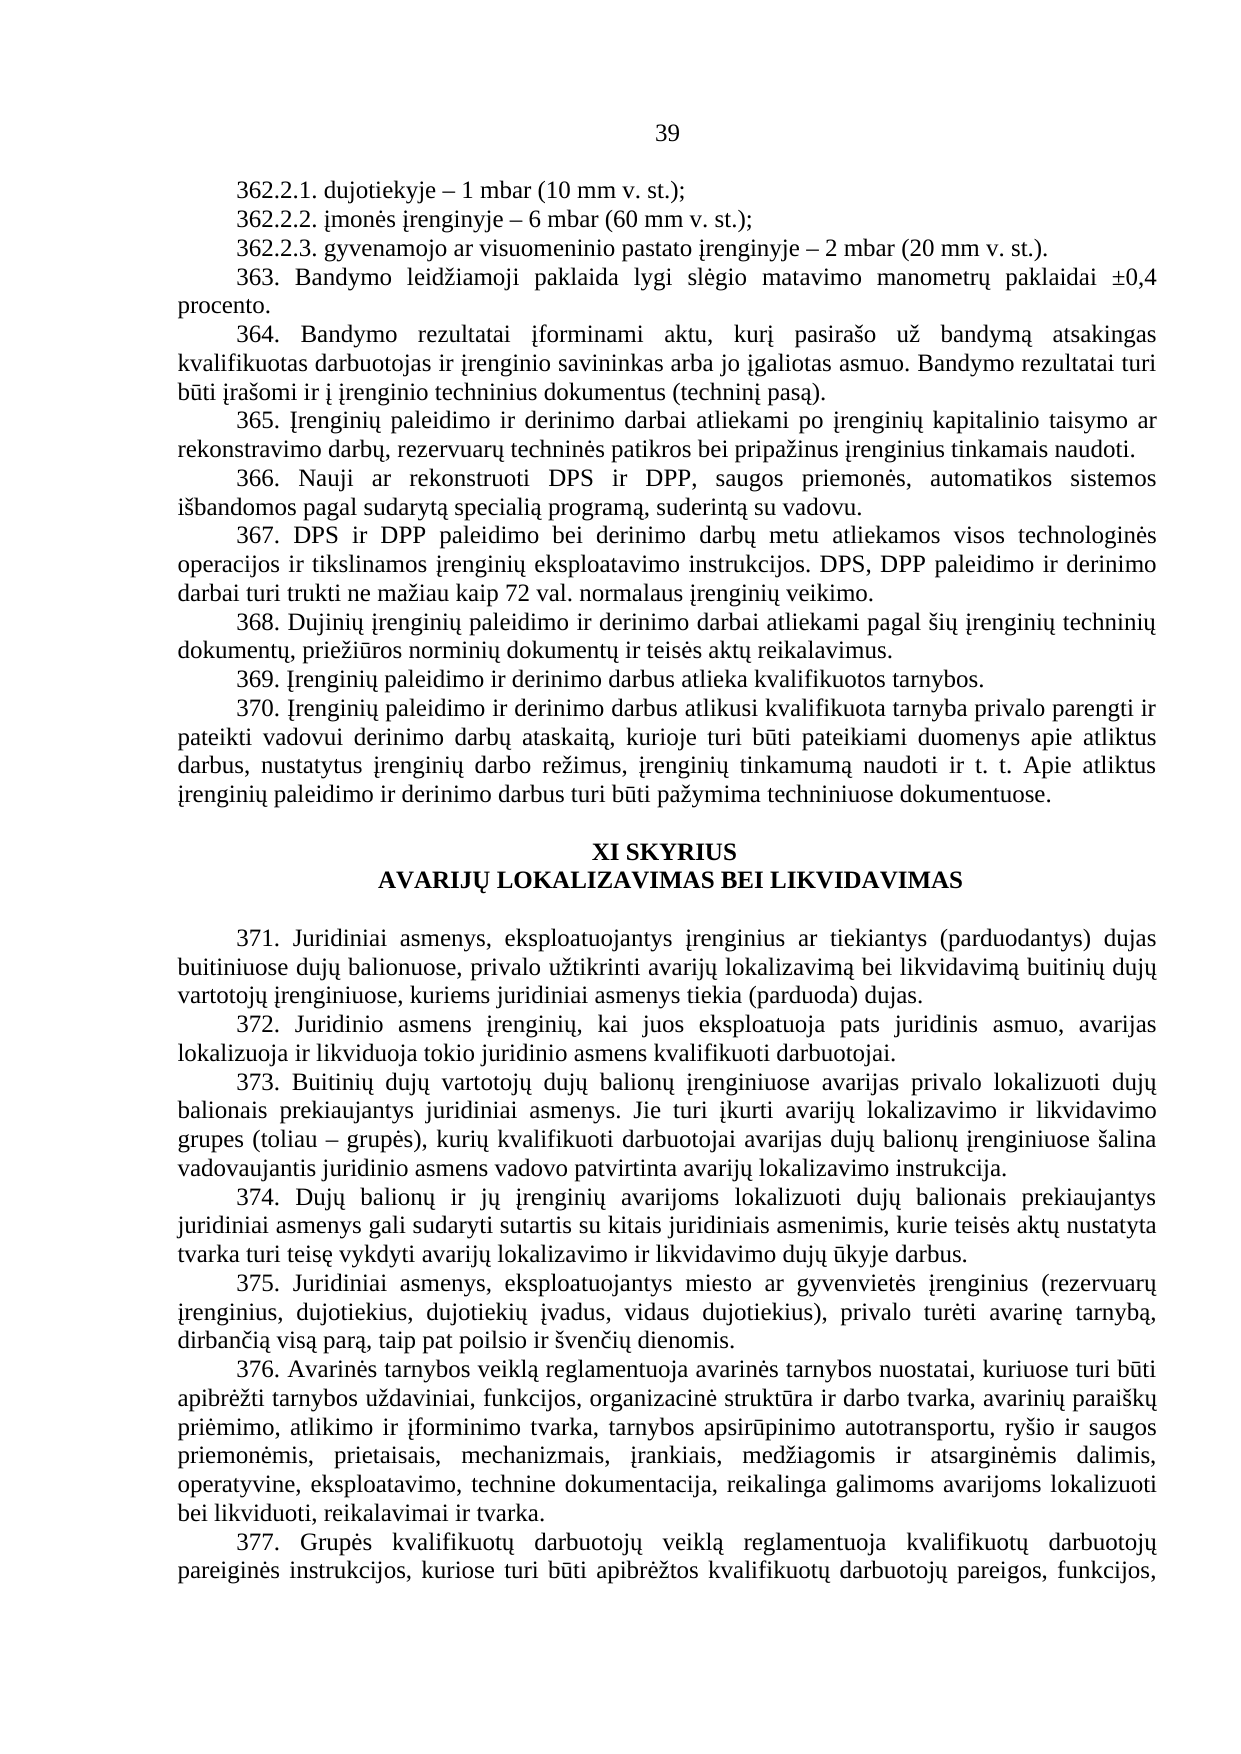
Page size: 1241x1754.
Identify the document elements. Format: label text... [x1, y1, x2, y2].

text 364. Bandymo rezultatai įforminami aktu, kurį pasirašo už bandymą atsakingas kvalifikuotas darbuotojas ir įrenginio savininkas arba jo įgaliotas asmuo. Bandymo rezultatai turi būti įrašomi ir į įrenginio techninius dokumentus (techninį pasą). [177, 319, 1157, 406]
text XI SKYRIUS [177, 837, 1157, 866]
text 366. Nauji ar rekonstruoti DPS ir DPP, saugos priemonės, automatikos sistemos išbandomos pagal sudarytą specialią programą, suderintą su vadovu. [177, 463, 1157, 521]
text 362.2.3. gyvenamojo ar visuomeninio pastato įrenginyje – 2 mbar (20 mm v. st.). [177, 233, 1157, 262]
text 375. Juridiniai asmenys, eksploatuojantys miesto ar gyvenvietės įrenginius (rezervuarų įrenginius, dujotiekius, dujotiekių įvadus, vidaus dujotiekius), privalo turėti avarinę tarnybą, dirbančią visą parą, taip pat poilsio ir švenčių dienomis. [177, 1268, 1157, 1354]
text 368. Dujinių įrenginių paleidimo ir derinimo darbai atliekami pagal šių įrenginių techninių dokumentų, priežiūros norminių dokumentų ir teisės aktų reikalavimus. [177, 607, 1157, 664]
text 374. Dujų balionų ir jų įrenginių avarijoms lokalizuoti dujų balionais prekiaujantys juridiniai asmenys gali sudaryti sutartis su kitais juridiniais asmenimis, kurie teisės aktų nustatyta tvarka turi teisę vykdyti avarijų lokalizavimo ir likvidavimo dujų ūkyje darbus. [177, 1182, 1157, 1268]
text 373. Buitinių dujų vartotojų dujų balionų įrenginiuose avarijas privalo lokalizuoti dujų balionais prekiaujantys juridiniai asmenys. Jie turi įkurti avarijų lokalizavimo ir likvidavimo grupes (toliau – grupės), kurių kvalifikuoti darbuotojai avarijas dujų balionų įrenginiuose šalina vadovaujantis juridinio asmens vadovo patvirtinta avarijų lokalizavimo instrukcija. [177, 1067, 1157, 1182]
text 367. DPS ir DPP paleidimo bei derinimo darbų metu atliekamos visos technologinės operacijos ir tikslinamos įrenginių eksploatavimo instrukcijos. DPS, DPP paleidimo ir derinimo darbai turi trukti ne mažiau kaip 72 val. normalaus įrenginių veikimo. [177, 521, 1157, 607]
text 376. Avarinės tarnybos veiklą reglamentuoja avarinės tarnybos nuostatai, kuriuose turi būti apibrėžti tarnybos uždaviniai, funkcijos, organizacinė struktūra ir darbo tvarka, avarinių paraiškų priėmimo, atlikimo ir įforminimo tvarka, tarnybos apsirūpinimo autotransportu, ryšio ir saugos priemonėmis, prietaisais, mechanizmais, įrankiais, medžiagomis ir atsarginėmis dalimis, operatyvine, eksploatavimo, technine dokumentacija, reikalinga galimoms avarijoms lokalizuoti bei likviduoti, reikalavimai ir tvarka. [177, 1354, 1157, 1527]
text 372. Juridinio asmens įrenginių, kai juos eksploatuoja pats juridinis asmuo, avarijas lokalizuoja ir likviduoja tokio juridinio asmens kvalifikuoti darbuotojai. [177, 1009, 1157, 1067]
text 370. Įrenginių paleidimo ir derinimo darbus atlikusi kvalifikuota tarnyba privalo parengti ir pateikti vadovui derinimo darbų ataskaitą, kurioje turi būti pateikiami duomenys apie atliktus darbus, nustatytus įrenginių darbo režimus, įrenginių tinkamumą naudoti ir t. t. Apie atliktus įrenginių paleidimo ir derinimo darbus turi būti pažymima techniniuose dokumentuose. [177, 693, 1157, 808]
text 362.2.1. dujotiekyje – 1 mbar (10 mm v. st.); [177, 176, 1157, 204]
text 363. Bandymo leidžiamoji paklaida lygi slėgio matavimo manometrų paklaidai ±0,4 procento. [177, 262, 1157, 319]
text 365. Įrenginių paleidimo ir derinimo darbai atliekami po įrenginių kapitalinio taisymo ar rekonstravimo darbų, rezervuarų techninės patikros bei pripažinus įrenginius tinkamais naudoti. [177, 406, 1157, 463]
text 369. Įrenginių paleidimo ir derinimo darbus atlieka kvalifikuotos tarnybos. [177, 664, 1157, 693]
text AVARIJŲ LOKALIZAVIMAS BEI LIKVIDAVIMAS [177, 866, 1157, 894]
text 362.2.2. įmonės įrenginyje – 6 mbar (60 mm v. st.); [177, 204, 1157, 233]
text 377. Grupės kvalifikuotų darbuotojų veiklą reglamentuoja kvalifikuotų darbuotojų pareiginės instrukcijos, kuriose turi būti apibrėžtos kvalifikuotų darbuotojų pareigos, funkcijos, [177, 1527, 1157, 1584]
text 371. Juridiniai asmenys, eksploatuojantys įrenginius ar tiekiantys (parduodantys) dujas buitiniuose dujų balionuose, privalo užtikrinti avarijų lokalizavimą bei likvidavimą buitinių dujų vartotojų įrenginiuose, kuriems juridiniai asmenys tiekia (parduoda) dujas. [177, 923, 1157, 1009]
